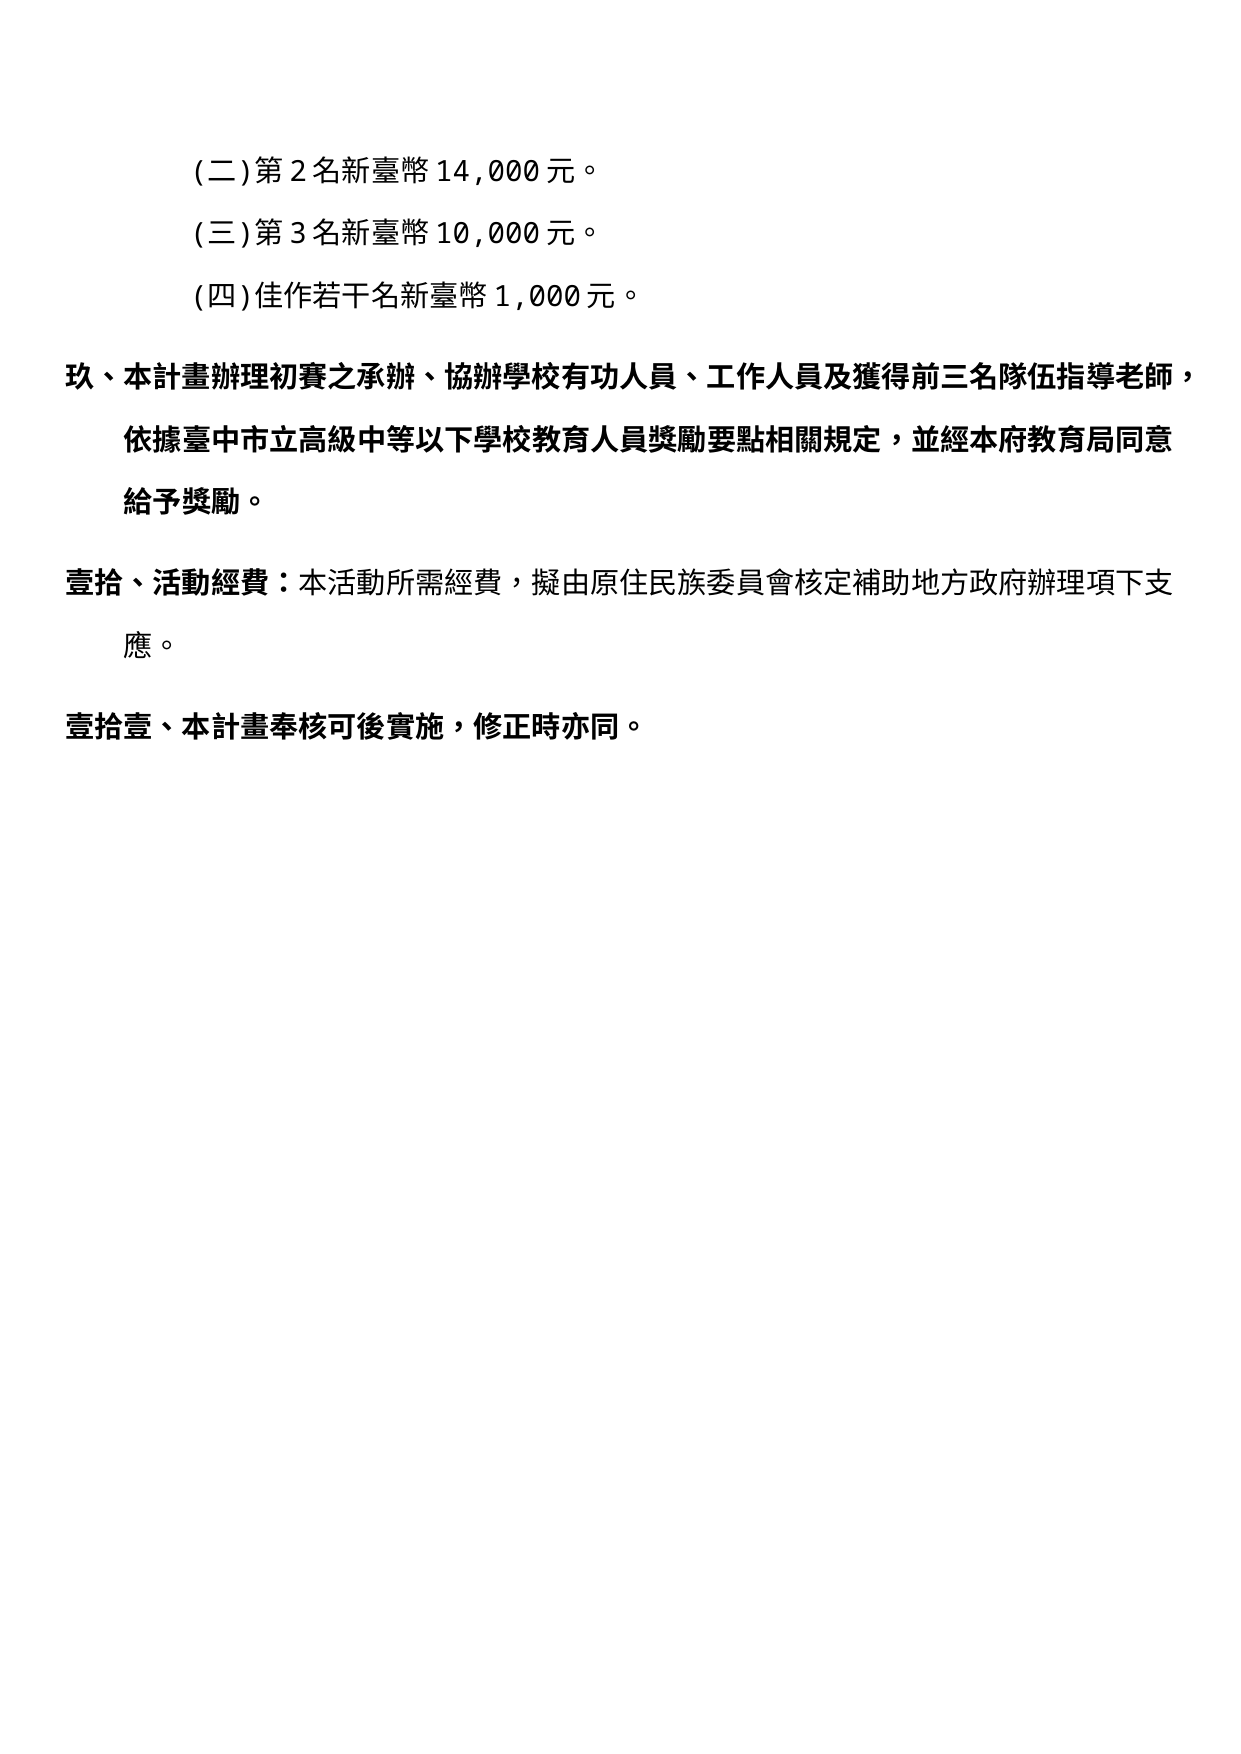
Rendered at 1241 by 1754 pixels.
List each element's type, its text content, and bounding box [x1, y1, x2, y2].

text (二)第2名新臺幣14,000元。 [190, 127, 1181, 189]
text 壹拾壹、本計畫奉核可後實施，修正時亦同。 [65, 683, 1181, 746]
text 壹拾、活動經費：本活動所需經費，擬由原住民族委員會核定補助地方政府辦理項下支應。 [65, 539, 1181, 664]
text 玖、本計畫辦理初賽之承辦、協辦學校有功人員、工作人員及獲得前三名隊伍指導老師，依據臺中市立高級中等以下學校教育人員獎勵要點相關規定，並經本府教育局同意給予獎勵。 [65, 333, 1181, 521]
text (三)第3名新臺幣10,000元。 [190, 189, 1181, 252]
text (四)佳作若干名新臺幣1,000元。 [190, 252, 1181, 314]
